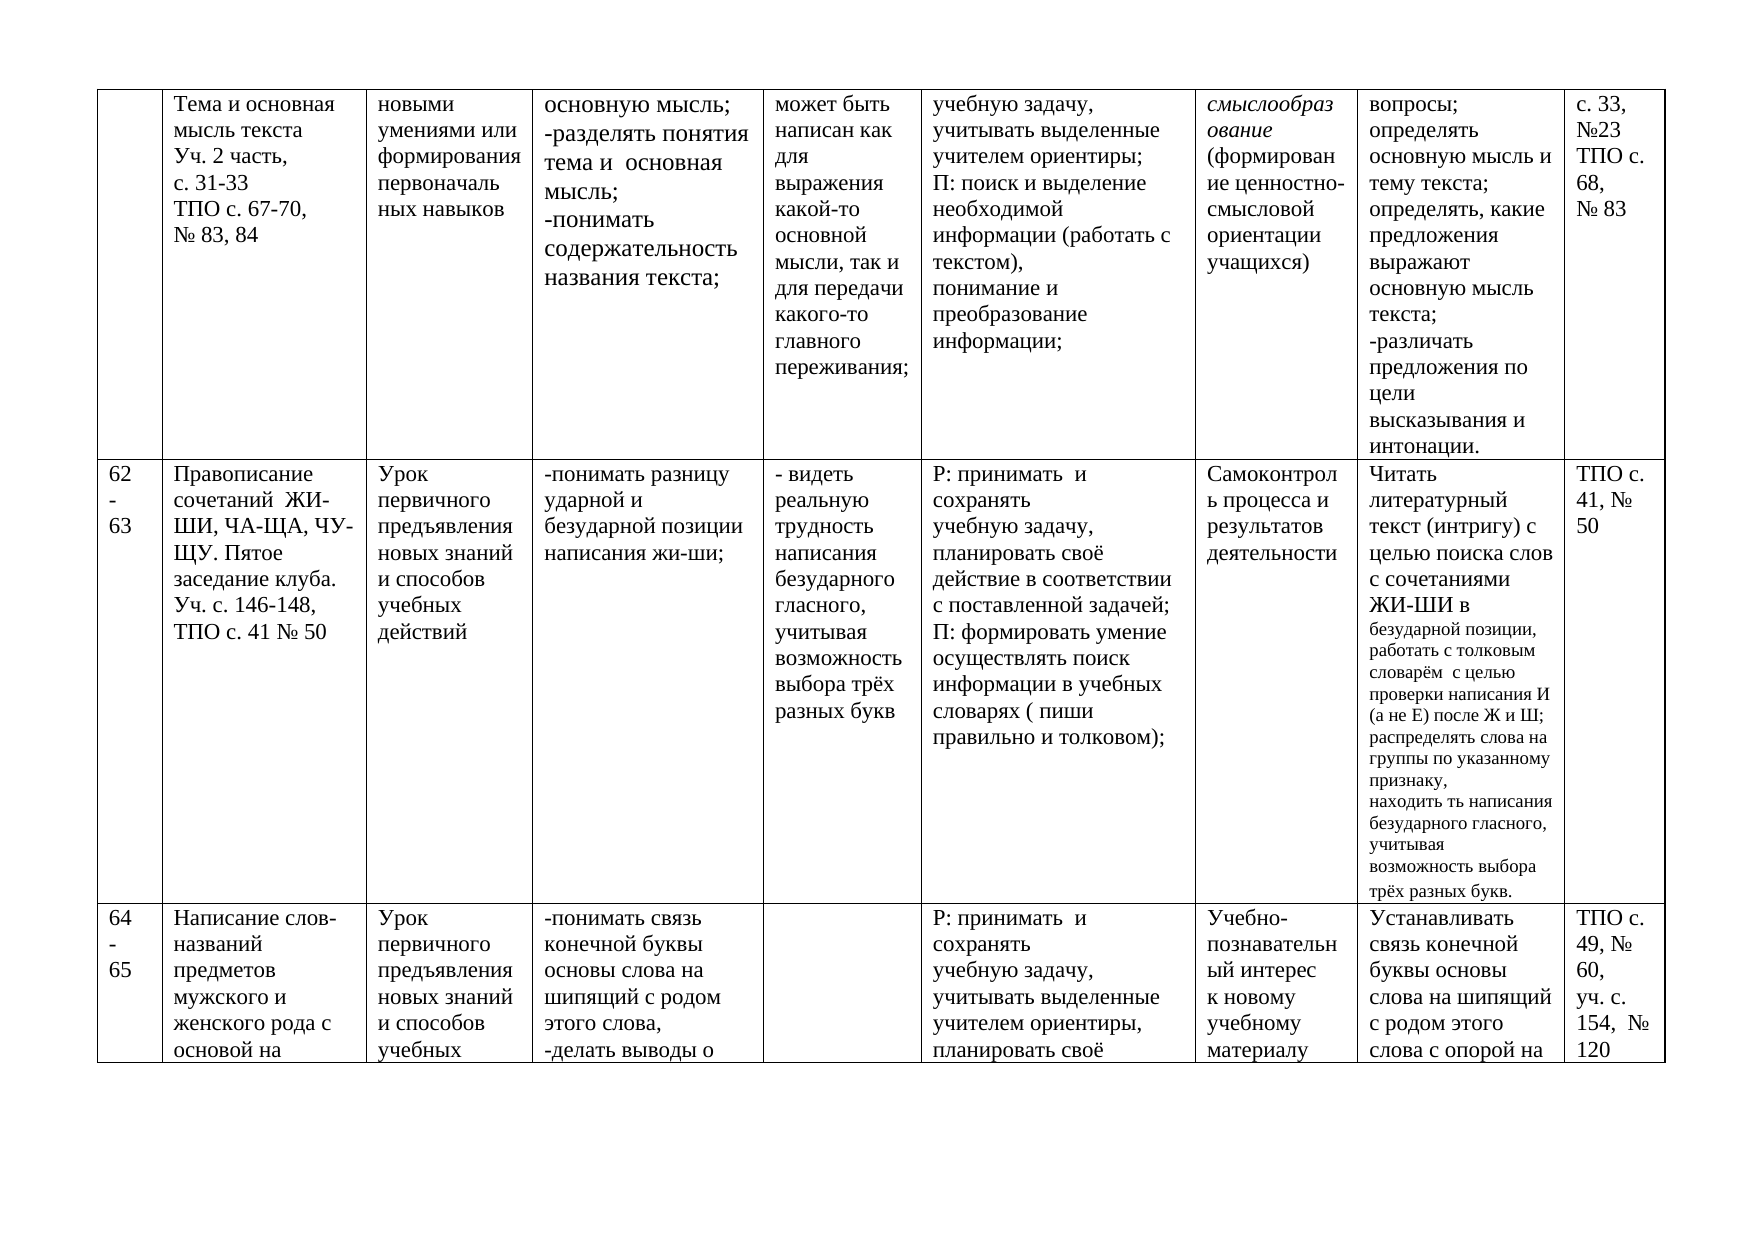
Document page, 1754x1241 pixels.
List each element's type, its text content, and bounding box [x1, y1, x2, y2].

table_cell Учебно-познавательный интерес к новому учебному материалу [1196, 904, 1357, 1062]
table_cell ТПО с. 49, № 60, уч. с. 154, № 120 [1565, 904, 1664, 1062]
table_cell может быть написан как для выражения какой-то основной мысли, так и для передачи какого-то главного переживания; [764, 90, 921, 458]
table_cell Тема и основная мысль текста Уч. 2 часть, с. 31-33 ТПО с. 67-70, № 83, 84 [163, 90, 366, 458]
table_cell - видеть реальную трудность написания безударного гласного, учитывая возможность выбора трёх разных букв [764, 460, 921, 903]
table_cell Устанавливать связь конечной буквы основы слова на шипящий с родом этого слова с опорой на [1358, 904, 1564, 1062]
table_cell смыслообразование (формирование ценностно-смысловой ориентации учащихся) [1196, 90, 1357, 458]
table_cell с. 33, №23 ТПО с. 68, № 83 [1565, 90, 1664, 458]
table_cell вопросы; определять основную мысль и тему текста; определять, какие предложения выражают основную мысль текста; -различать предложения по цели высказывания и интонации. [1358, 90, 1564, 458]
table_cell Самоконтроль процесса и результатов деятельности [1196, 460, 1357, 903]
table_cell Читать литературный текст (интригу) с целью поиска слов с сочетаниями ЖИ-ШИ в безударной позиции, работать с толковым словарём с целью проверки написания И (а не Е) после Ж и Ш; распределять слова на группы по указанному признаку, находить ть написания безударного гласного, учитывая возможность выбора трёх разных букв. [1358, 460, 1564, 903]
table_cell [98, 90, 162, 458]
table_cell основную мысль; -разделять понятия тема и основная мысль; -понимать содержательность названия текста; [533, 90, 763, 458]
table_cell учебную задачу, учитывать выделенные учителем ориентиры; П: поиск и выделение необходимой информации (работать с текстом), понимание и преобразование информации; [922, 90, 1195, 458]
table_cell -понимать разницу ударной и безударной позиции написания жи-ши; [533, 460, 763, 903]
table_cell новыми умениями или формирования первоначаль ных навыков [367, 90, 532, 458]
table_cell 64 - 65 [98, 904, 162, 1062]
table_cell ТПО с. 41, № 50 [1565, 460, 1664, 903]
table_cell Урок первичного предъявления новых знаний и способов учебных [367, 904, 532, 1062]
table_cell Урок первичного предъявления новых знаний и способов учебных действий [367, 460, 532, 903]
table_cell Правописание сочетаний ЖИ-ШИ, ЧА-ЩА, ЧУ-ЩУ. Пятое заседание клуба. Уч. с. 146-148, ТПО с. 41 № 50 [163, 460, 366, 903]
table_cell [764, 904, 921, 1062]
table_cell Написание слов-названий предметов мужского и женского рода с основой на [163, 904, 366, 1062]
table_cell -понимать связь конечной буквы основы слова на шипящий с родом этого слова, -делать выводы о [533, 904, 763, 1062]
table_cell Р: принимать и сохранять учебную задачу, планировать своё действие в соответствии с поставленной задачей; П: формировать умение осуществлять поиск информации в учебных словарях ( пиши правильно и толковом); [922, 460, 1195, 903]
table_cell Р: принимать и сохранять учебную задачу, учитывать выделенные учителем ориентиры, планировать своё [922, 904, 1195, 1062]
table_cell 62 - 63 [98, 460, 162, 903]
